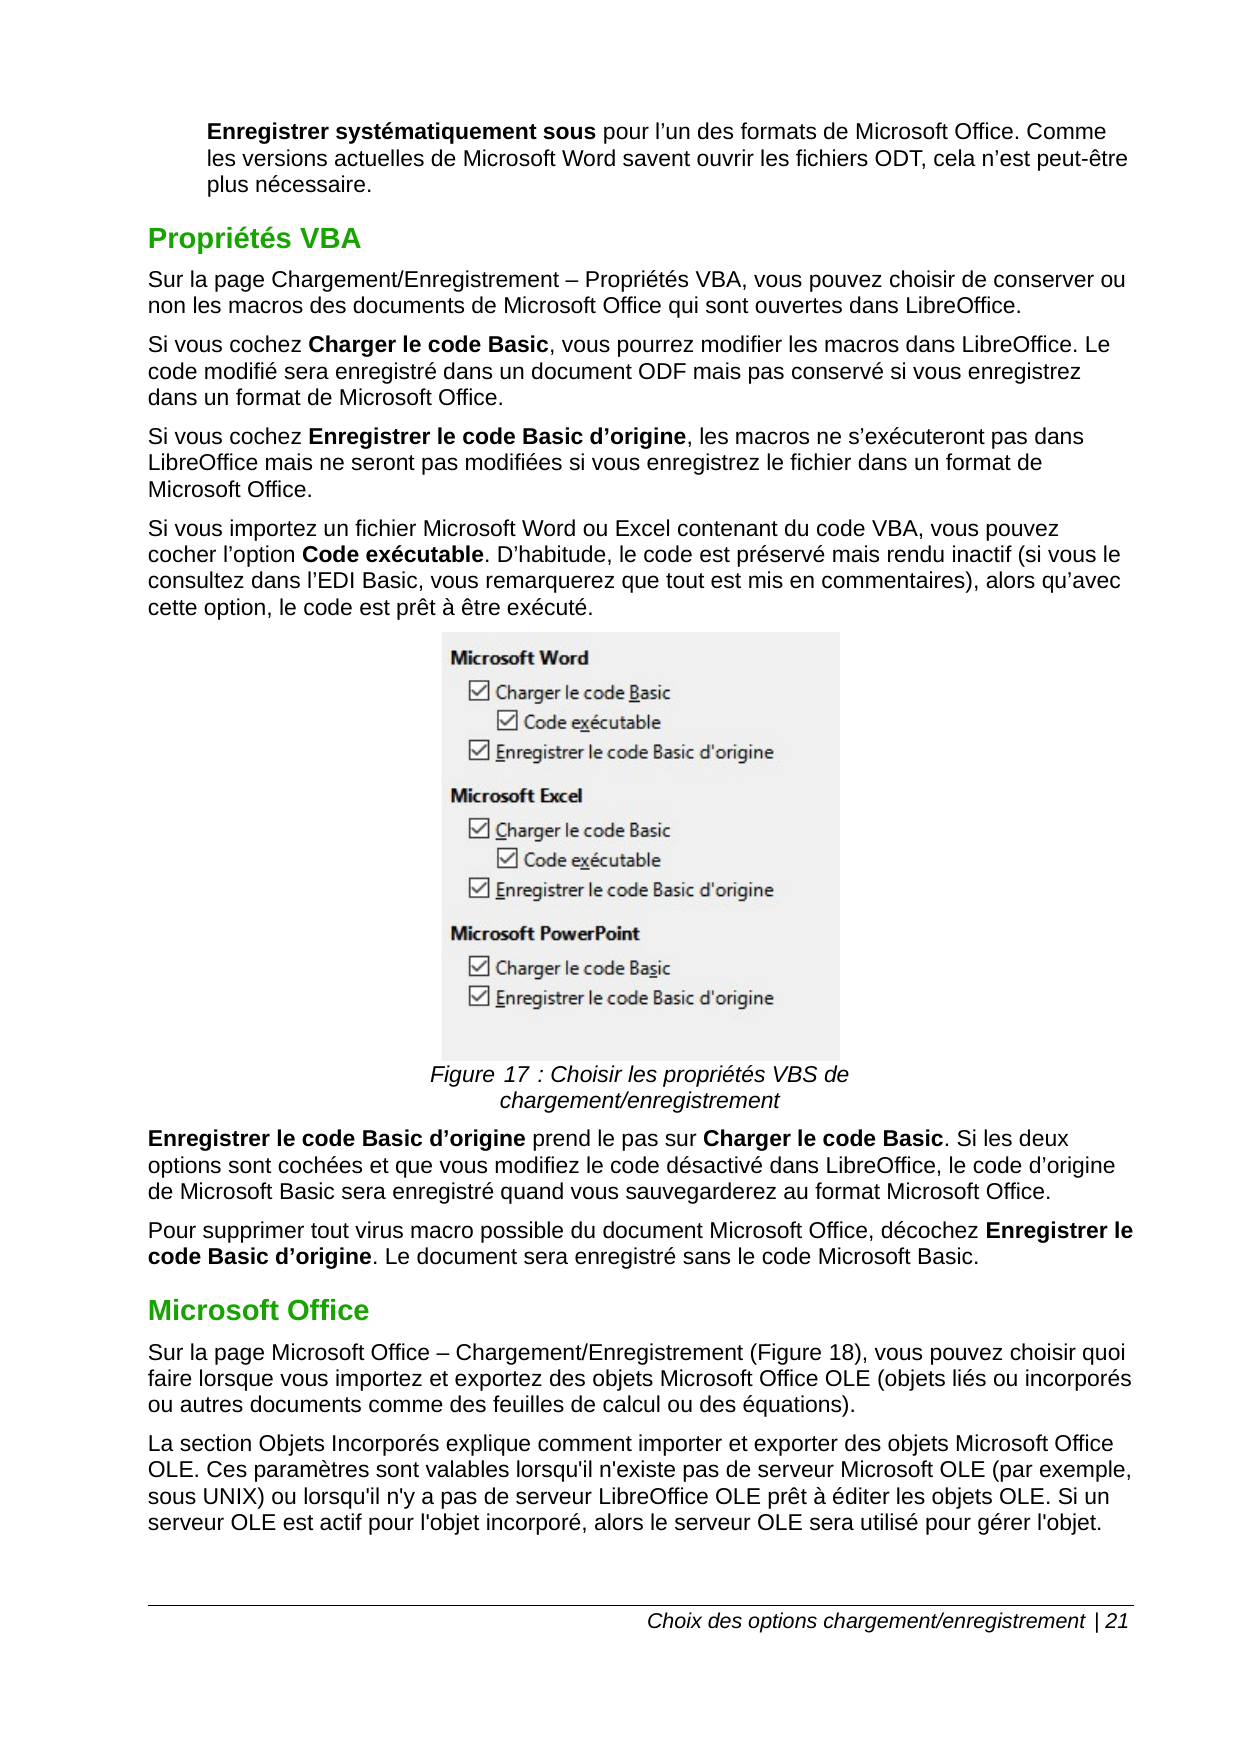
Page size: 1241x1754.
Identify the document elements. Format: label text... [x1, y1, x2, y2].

text Si vous cochez Charger le code Basic, vous pourrez modifier les macros dans LibreOffice. Le code modifié sera enregistré dans un document ODF mais pas conservé si vous enregistrez dans un format de Microsoft Office. [148, 331, 1134, 410]
subtitle Microsoft Office [148, 1293, 1134, 1327]
text Si vous cochez Enregistrer le code Basic d’origine, les macros ne s’exécuteront pas dans LibreOffice mais ne seront pas modifiées si vous enregistrez le fichier dans un format de Microsoft Office. [148, 423, 1134, 502]
text Enregistrer le code Basic d’origine prend le pas sur Charger le code Basic. Si les deux options sont cochées et que vous modifiez le code désactivé dans LibreOffice, le code d’origine de Microsoft Basic sera enregistré quand vous sauvegarderez au format Microsoft Office. [148, 1125, 1134, 1204]
text Pour supprimer tout virus macro possible du document Microsoft Office, décochez Enregistrer le code Basic d’origine. Le document sera enregistré sans le code Microsoft Basic. [148, 1217, 1134, 1269]
text Si vous importez un fichier Microsoft Word ou Excel contenant du code VBA, vous pouvez cocher l’option Code exécutable. D’habitude, le code est préservé mais rendu inactif (si vous le consultez dans l’EDI Basic, vous remarquerez que tout est mis en commentaires), alors qu’avec cette option, le code est prêt à être exécuté. [148, 514, 1134, 620]
text La section Objets Incorporés explique comment importer et exporter des objets Microsoft Office OLE. Ces paramètres sont valables lorsqu'il n'existe pas de serveur Microsoft OLE (par exemple, sous UNIX) ou lorsqu'il n'y a pas de serveur LibreOffice OLE prêt à éditer les objets OLE. Si un serveur OLE est actif pour l'objet incorporé, alors le serveur OLE sera utilisé pour gérer l'objet. [148, 1430, 1134, 1535]
text Sur la page Microsoft Office – Chargement/Enregistrement (Figure 18), vous pouvez choisir quoi faire lorsque vous importez et exportez des objets Microsoft Office OLE (objets liés ou incorporés ou autres documents comme des feuilles de calcul ou des équations). [148, 1338, 1134, 1417]
text Enregistrer systématiquement sous pour l’un des formats de Microsoft Office. Comme les versions actuelles de Microsoft Word savent ouvrir les fichiers ODT, cela n’est peut-être plus nécessaire. [207, 118, 1134, 197]
picture [441, 632, 840, 1061]
text Sur la page Chargement/Enregistrement – Propriétés VBA, vous pouvez choisir de conserver ou non les macros des documents de Microsoft Office qui sont ouvertes dans LibreOffice. [148, 266, 1134, 319]
text Figure 17 : Choisir les propriétés VBS de chargement/enregistrement [385, 632, 897, 1113]
subtitle Propriétés VBA [148, 221, 1134, 254]
